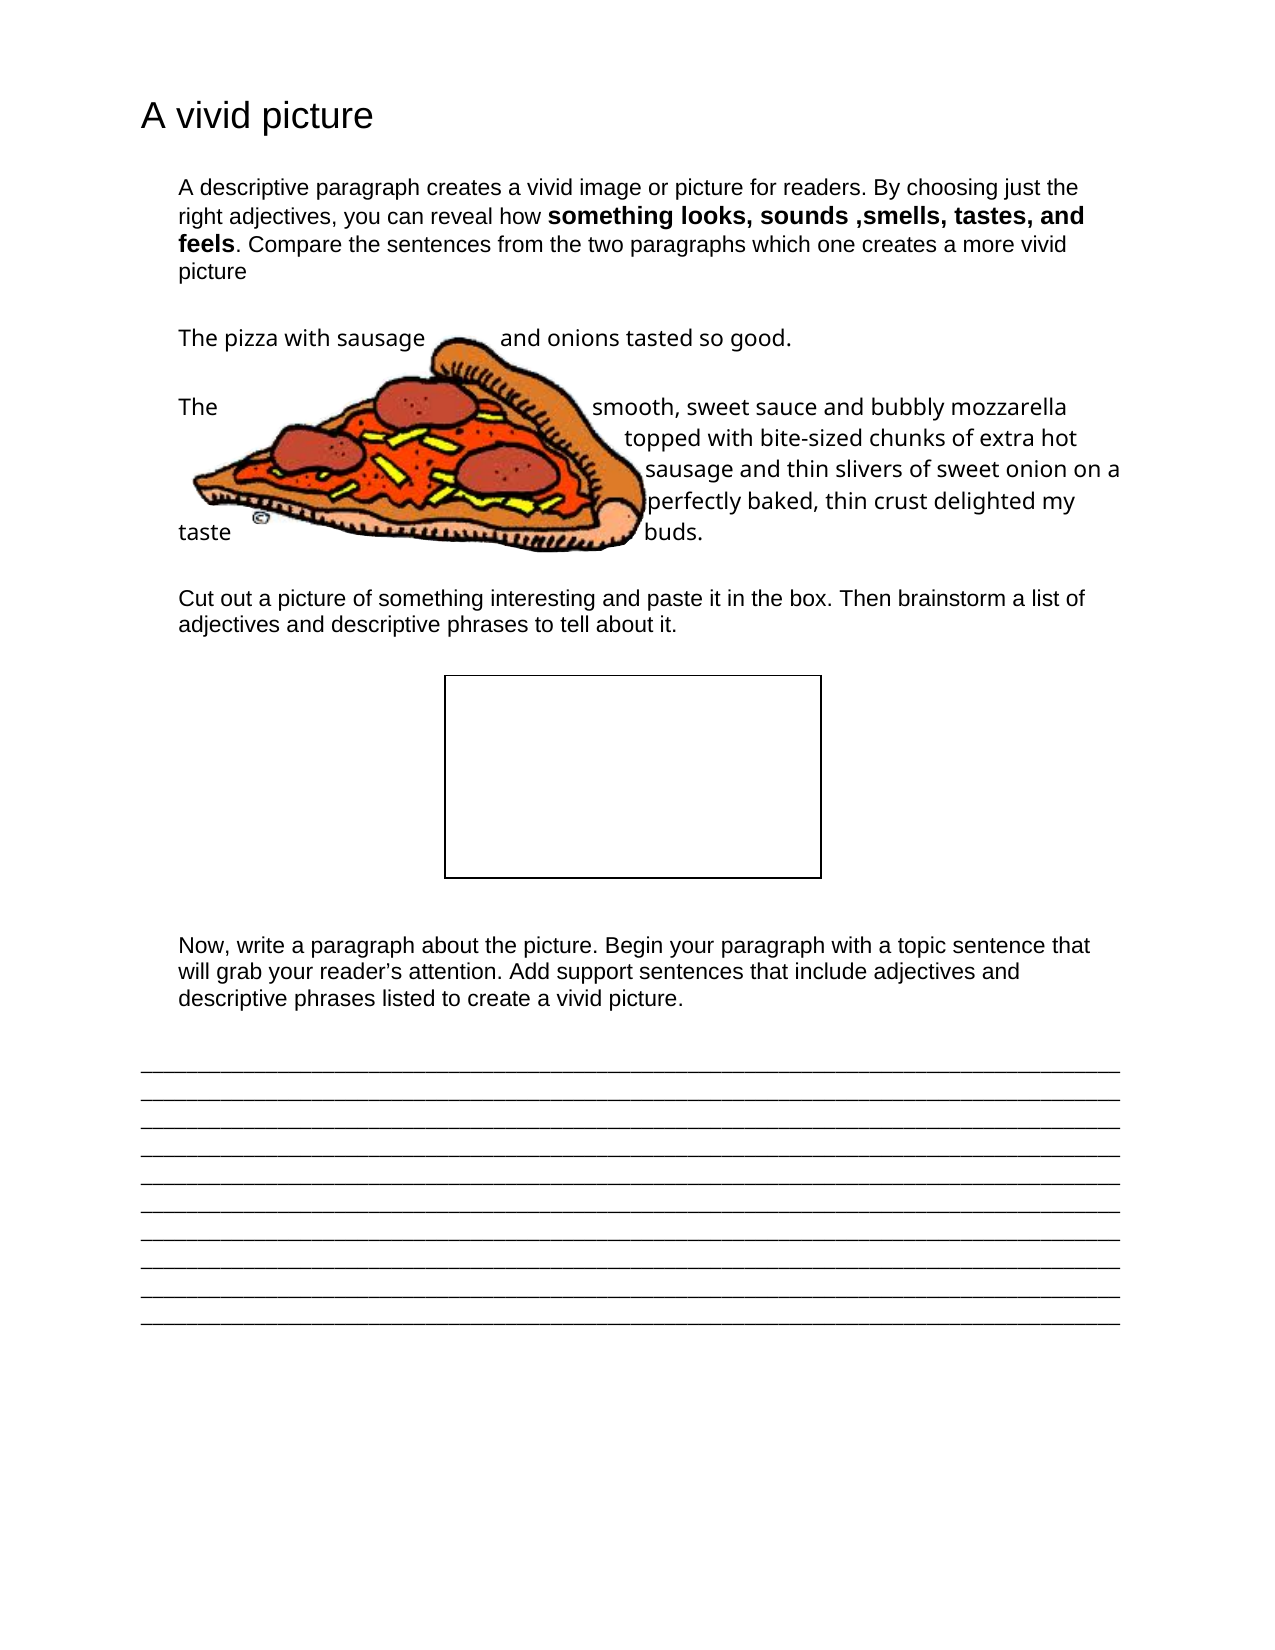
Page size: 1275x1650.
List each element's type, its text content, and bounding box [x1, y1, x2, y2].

text The smooth, sweet sauce and bubbly mozzarella topped with bite-sized chunks of extra hot sausage and thin slivers of sweet onion on a perfectly baked, thin crust delighted my taste buds. [571, 391, 1125, 547]
text The smooth, sweet sauce and bubbly mozzarella topped with bite-sized chunks of extra hot sausage and thin slivers of sweet onion on a perfectly baked, thin crust delighted my taste buds. [178, 391, 505, 547]
text Cut out a picture of something interesting and paste it in the box. Then brainstorm a list of adjectives and descriptive phrases to tell about it. [178, 584, 1125, 637]
text Now, write a paragraph about the picture. Begin your paragraph with a topic sentence that will grab your reader’s attention. Add support sentences that include adjectives and descriptive phrases listed to create a vivid picture. [178, 932, 1125, 1011]
text A vivid picture [141, 94, 1125, 137]
text ____________________________________________________________________________________________________________________________________________________________________________________________________________________________________________________________________________________________________________________________________________________________________________________________________________________________________________________________________________________________________________________________________________________________________________________________________________________________________________________________________________________________________________________________________________________________________________________________________________________________________________________________________________________________ [141, 1048, 1125, 1329]
text A descriptive paragraph creates a vivid image or picture for readers. By choosing just the right adjectives, you can reveal how something looks, sounds ,smells, tastes, and feels. Compare the sentences from the two paragraphs which one creates a more vivid picture [178, 174, 1125, 284]
text The pizza with sausage and onions tasted so good. [178, 322, 1125, 353]
